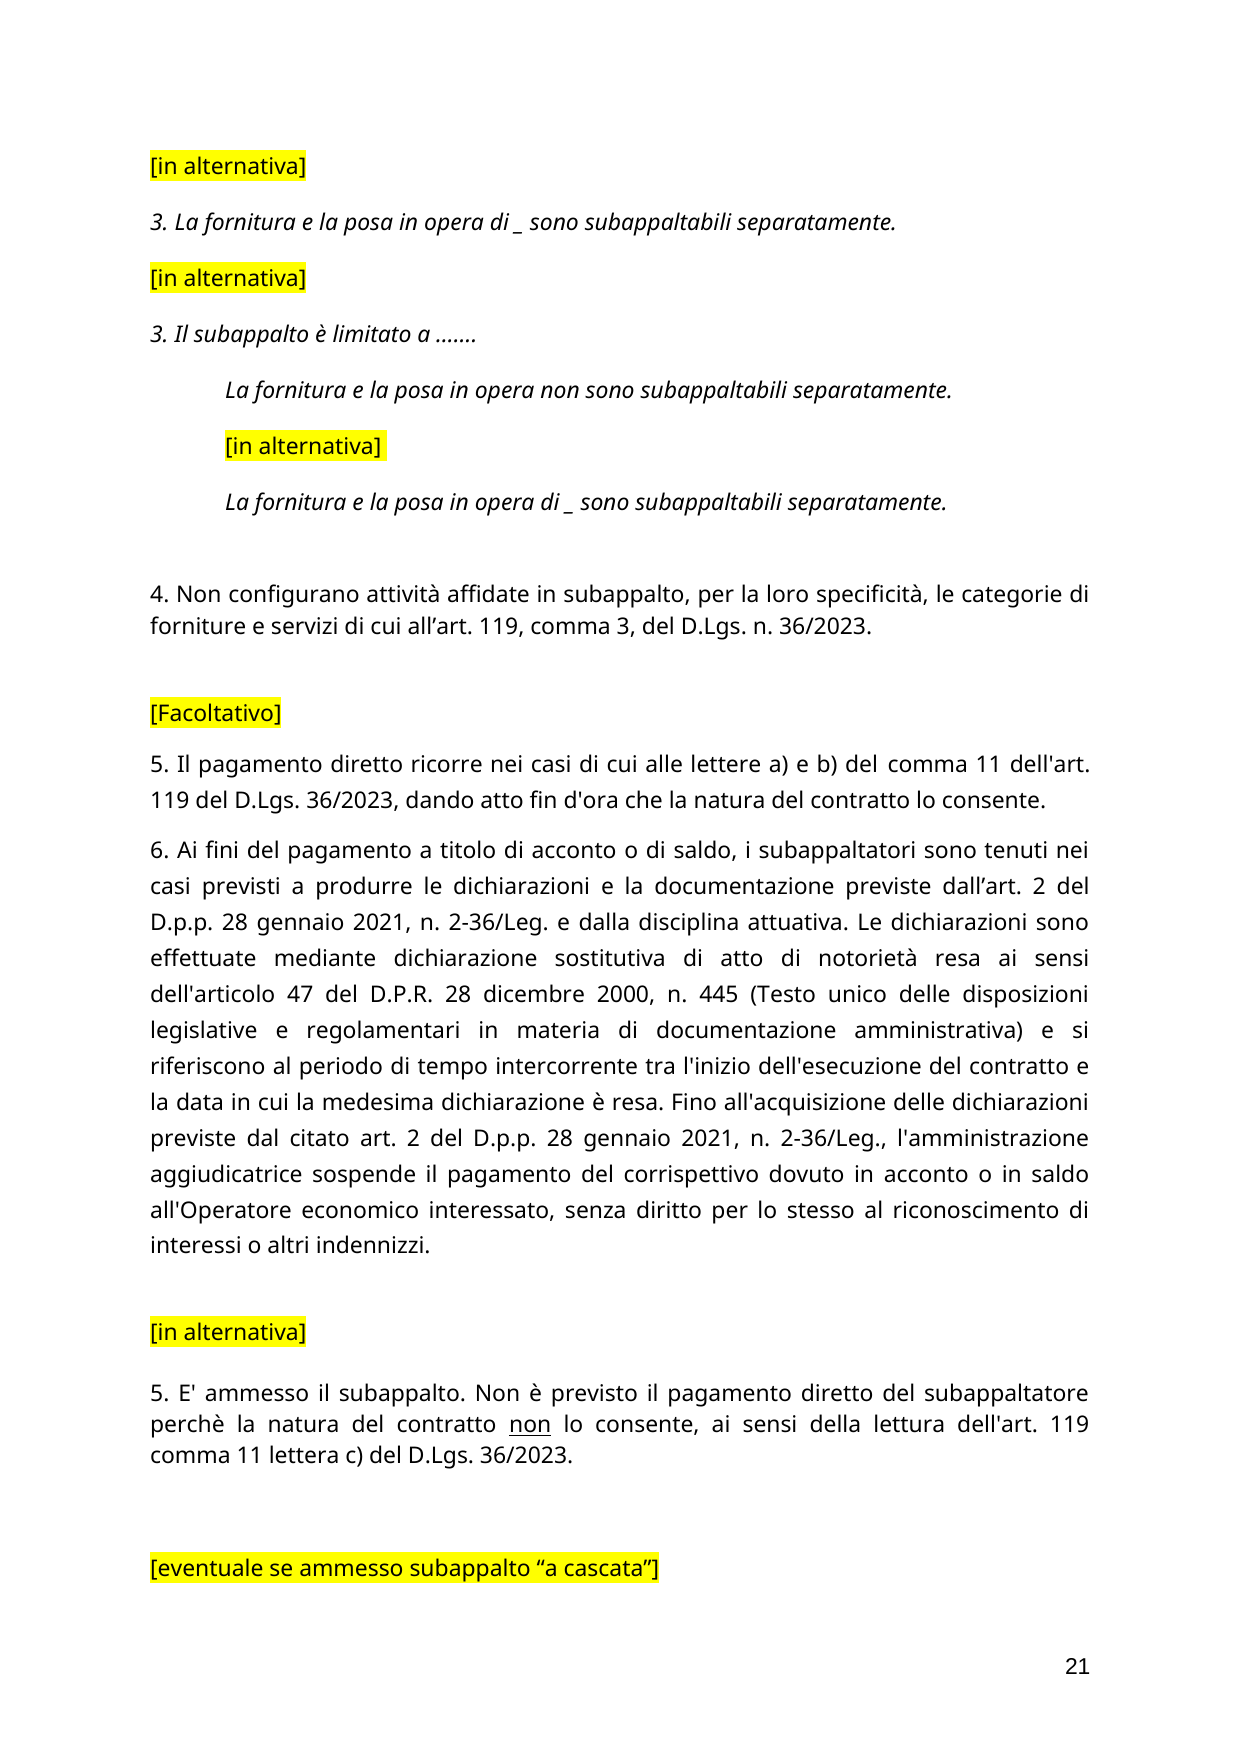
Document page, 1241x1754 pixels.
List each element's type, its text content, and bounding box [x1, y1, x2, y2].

text La fornitura e la posa in opera di _ sono subappaltabili separatamente. [225, 486, 972, 517]
text 5. E' ammesso il subappalto. Non è previsto il pagamento diretto del subappaltatore perchè la natura del contratto non lo consente, ai sensi della lettura dell'art. 119 comma 11 lettera c) del D.Lgs. 36/2023. [150, 1377, 1090, 1471]
text 4. Non configurano attività affidate in subappalto, per la loro specificità, le categorie di forniture e servizi di cui all’art. 119, comma 3, del D.Lgs. n. 36/2023. [150, 578, 1090, 641]
text 3. Il subappalto è limitato a ……. [150, 318, 972, 349]
text [in alternativa] [150, 1280, 1090, 1347]
text [eventuale se ammesso subappalto “a cascata”] [150, 1552, 1090, 1583]
text 3. La fornitura e la posa in opera di _ sono subappaltabili separatamente. [150, 206, 972, 237]
text [in alternativa] [150, 262, 972, 293]
text La fornitura e la posa in opera non sono subappaltabili separatamente. [225, 374, 972, 405]
text [Facoltativo] [150, 697, 1090, 728]
text [in alternativa] [150, 150, 972, 181]
text 5. Il pagamento diretto ricorre nei casi di cui alle lettere a) e b) del comma 11 dell'art. 119 del D.Lgs. 36/2023, dando atto fin d'ora che la natura del contratto lo consente. [150, 748, 1090, 815]
text 6. Ai fini del pagamento a titolo di acconto o di saldo, i subappaltatori sono tenuti nei casi previsti a produrre le dichiarazioni e la documentazione previste dall’art. 2 del D.p.p. 28 gennaio 2021, n. 2-36/Leg. e dalla disciplina attuativa. Le dichiarazioni sono effettuate mediante dichiarazione sostitutiva di atto di notorietà resa ai sensi dell'articolo 47 del D.P.R. 28 dicembre 2000, n. 445 (Testo unico delle disposizioni legislative e regolamentari in materia di documentazione amministrativa) e si riferiscono al periodo di tempo intercorrente tra l'inizio dell'esecuzione del contratto e la data in cui la medesima dichiarazione è resa. Fino all'acquisizione delle dichiarazioni previste dal citato art. 2 del D.p.p. 28 gennaio 2021, n. 2-36/Leg., l'amministrazione aggiudicatrice sospende il pagamento del corrispettivo dovuto in acconto o in saldo all'Operatore economico interessato, senza diritto per lo stesso al riconoscimento di interessi o altri indennizzi. [150, 834, 1090, 1261]
text [in alternativa] [225, 430, 972, 461]
